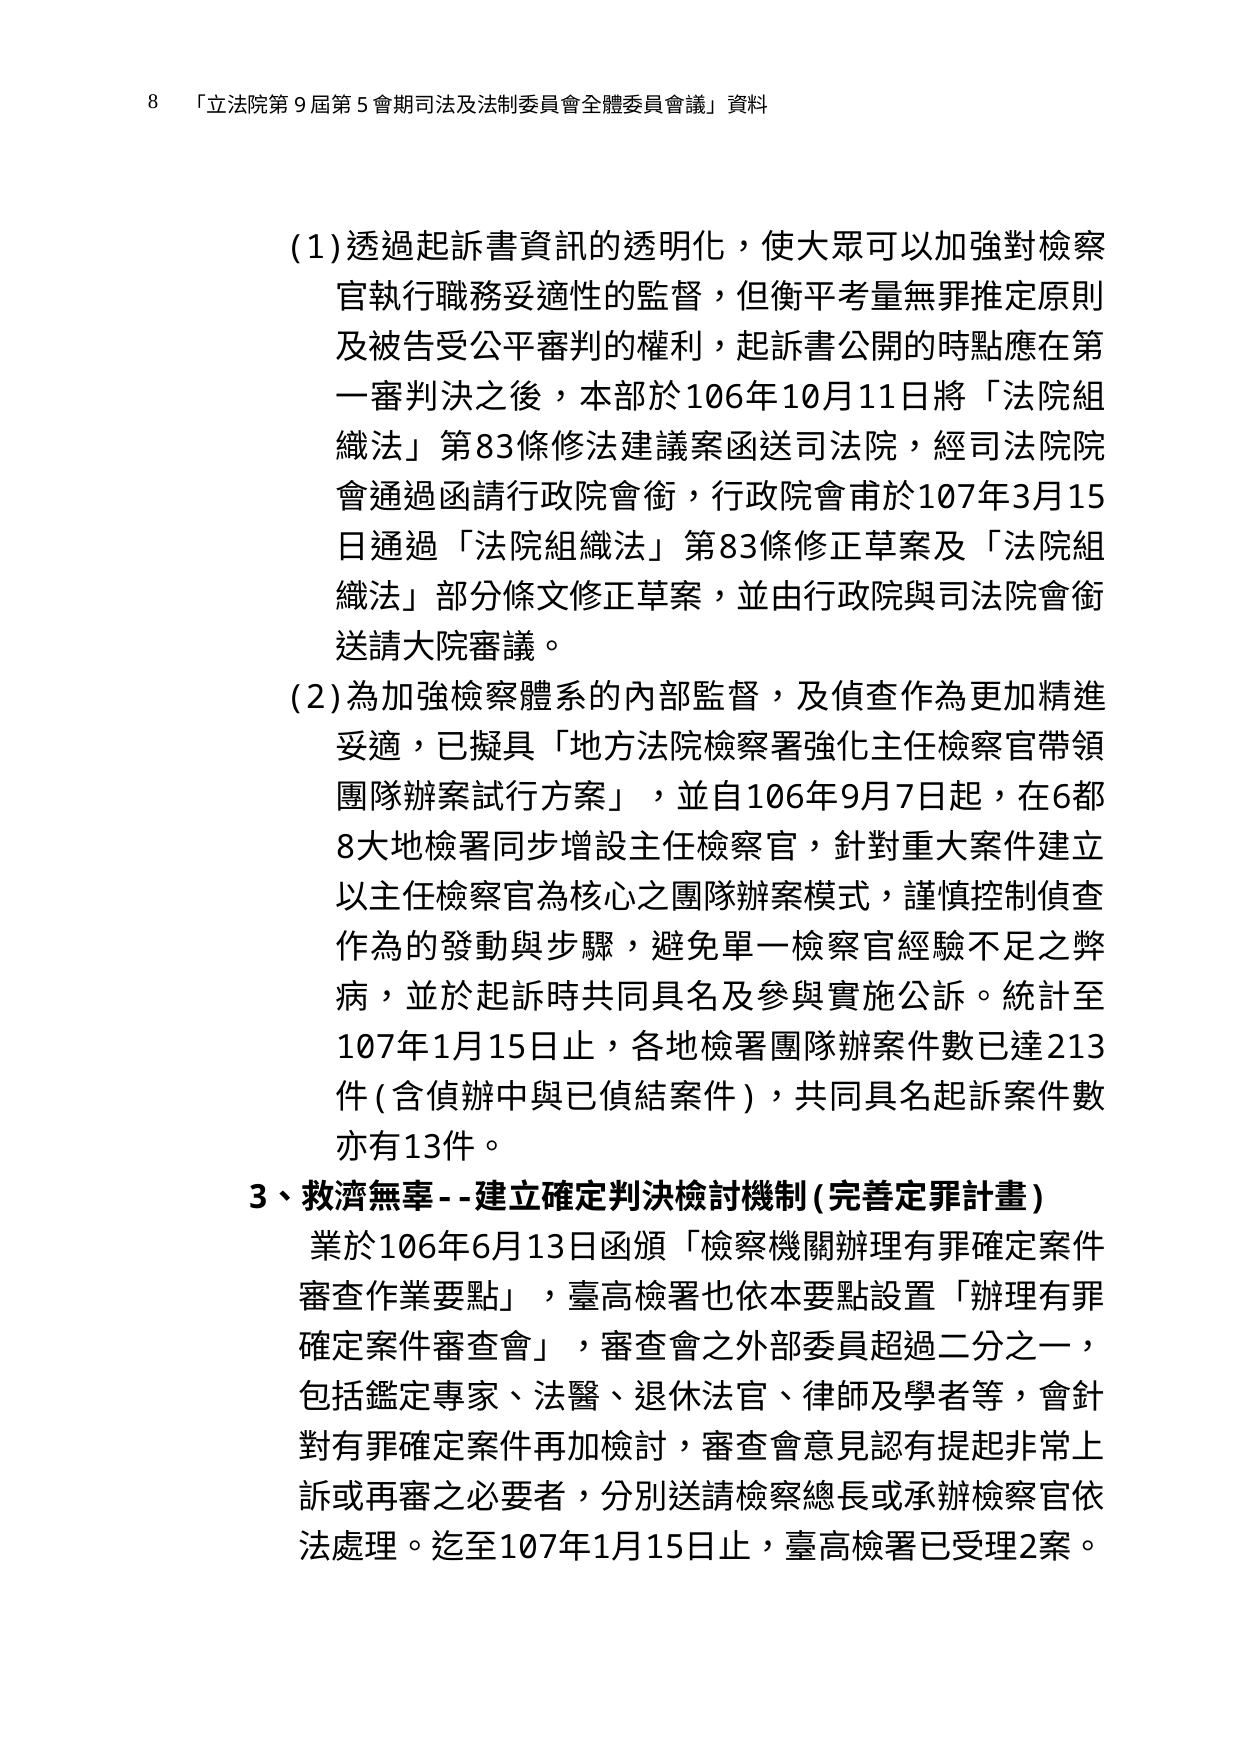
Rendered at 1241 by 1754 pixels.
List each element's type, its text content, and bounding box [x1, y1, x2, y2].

text (1)透過起訴書資訊的透明化，使大眾可以加強對檢察官執行職務妥適性的監督，但衡平考量無罪推定原則及被告受公平審判的權利，起訴書公開的時點應在第一審判決之後，本部於106年10月11日將「法院組織法」第83條修法建議案函送司法院，經司法院院會通過函請行政院會銜，行政院會甫於107年3月15日通過「法院組織法」第83條修正草案及「法院組織法」部分條文修正草案，並由行政院與司法院會銜送請大院審議。 [285, 219, 1106, 669]
text (2)為加強檢察體系的內部監督，及偵查作為更加精進妥適，已擬具「地方法院檢察署強化主任檢察官帶領團隊辦案試行方案」，並自106年9月7日起，在6都8大地檢署同步增設主任檢察官，針對重大案件建立以主任檢察官為核心之團隊辦案模式，謹慎控制偵查作為的發動與步驟，避免單一檢察官經驗不足之弊病，並於起訴時共同具名及參與實施公訴。統計至107年1月15日止，各地檢署團隊辦案件數已達213件(含偵辦中與已偵結案件)，共同具名起訴案件數亦有13件。 [285, 669, 1106, 1169]
text 業於106年6月13日函頒「檢察機關辦理有罪確定案件審查作業要點」，臺高檢署也依本要點設置「辦理有罪確定案件審查會」，審查會之外部委員超過二分之一，包括鑑定專家、法醫、退休法官、律師及學者等，會針對有罪確定案件再加檢討，審查會意見認有提起非常上訴或再審之必要者，分別送請檢察總長或承辦檢察官依法處理。迄至107年1月15日止，臺高檢署已受理2案。 [248, 1219, 1106, 1569]
text 3、救濟無辜--建立確定判決檢討機制(完善定罪計畫) [248, 1169, 1106, 1219]
